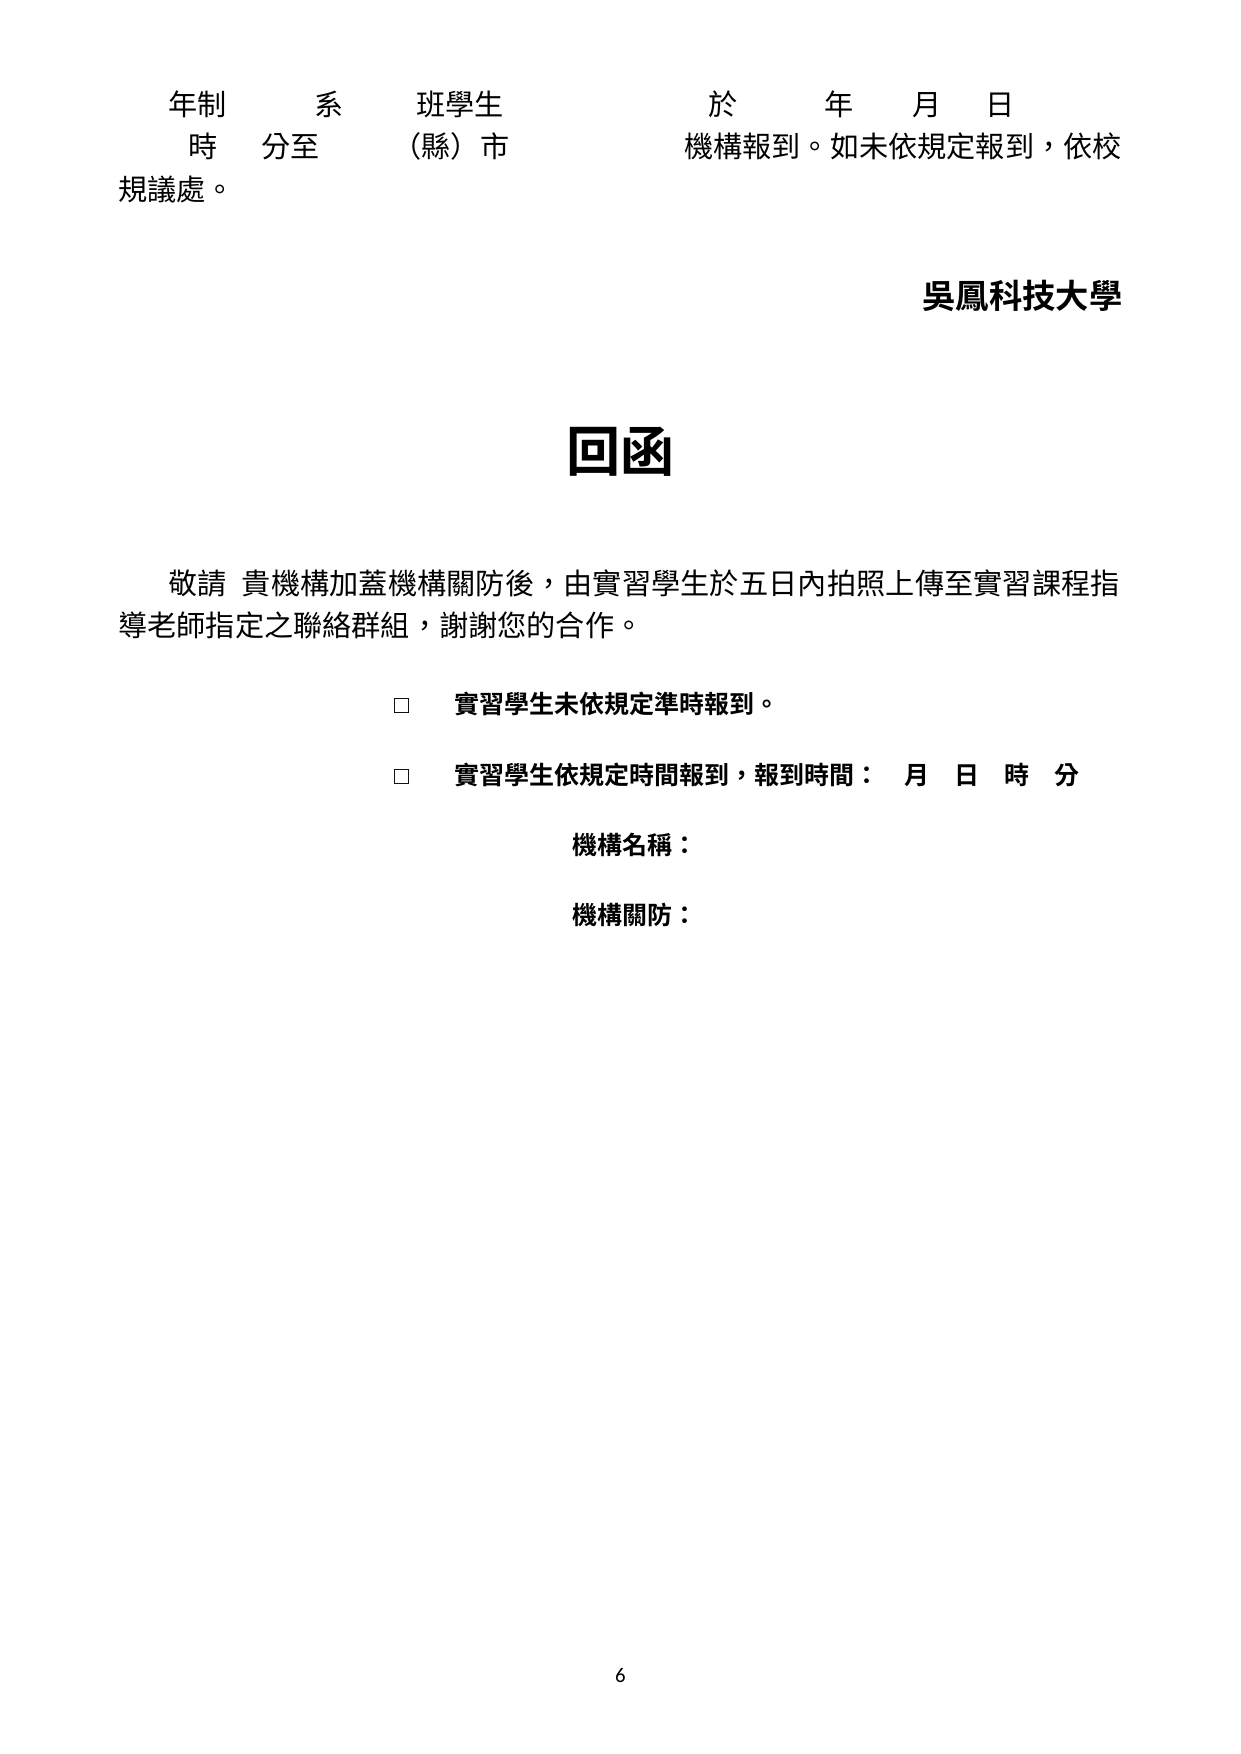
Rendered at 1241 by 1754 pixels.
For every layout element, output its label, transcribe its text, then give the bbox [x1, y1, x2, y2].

text □ 實習學生依規定時間報到，報到時間： 月 日 時 分 [118, 755, 1122, 791]
text 敬請 貴機構加蓋機構關防後，由實習學生於五日內拍照上傳至實習課程指導老師指定之聯絡群組，謝謝您的合作。 [118, 561, 1122, 645]
text 吳鳳科技大學 [118, 269, 1122, 318]
text 機構關防： [118, 896, 1122, 932]
text 年制 系 班學生 於 年 月 日 [118, 81, 1122, 124]
text 時 分至 （縣）市 機構報到。如未依規定報到，依校規議處。 [118, 124, 1122, 208]
text 機構名稱： [118, 826, 1122, 862]
text □ 實習學生未依規定準時報到。 [118, 685, 1122, 721]
text 回函 [118, 408, 1122, 487]
